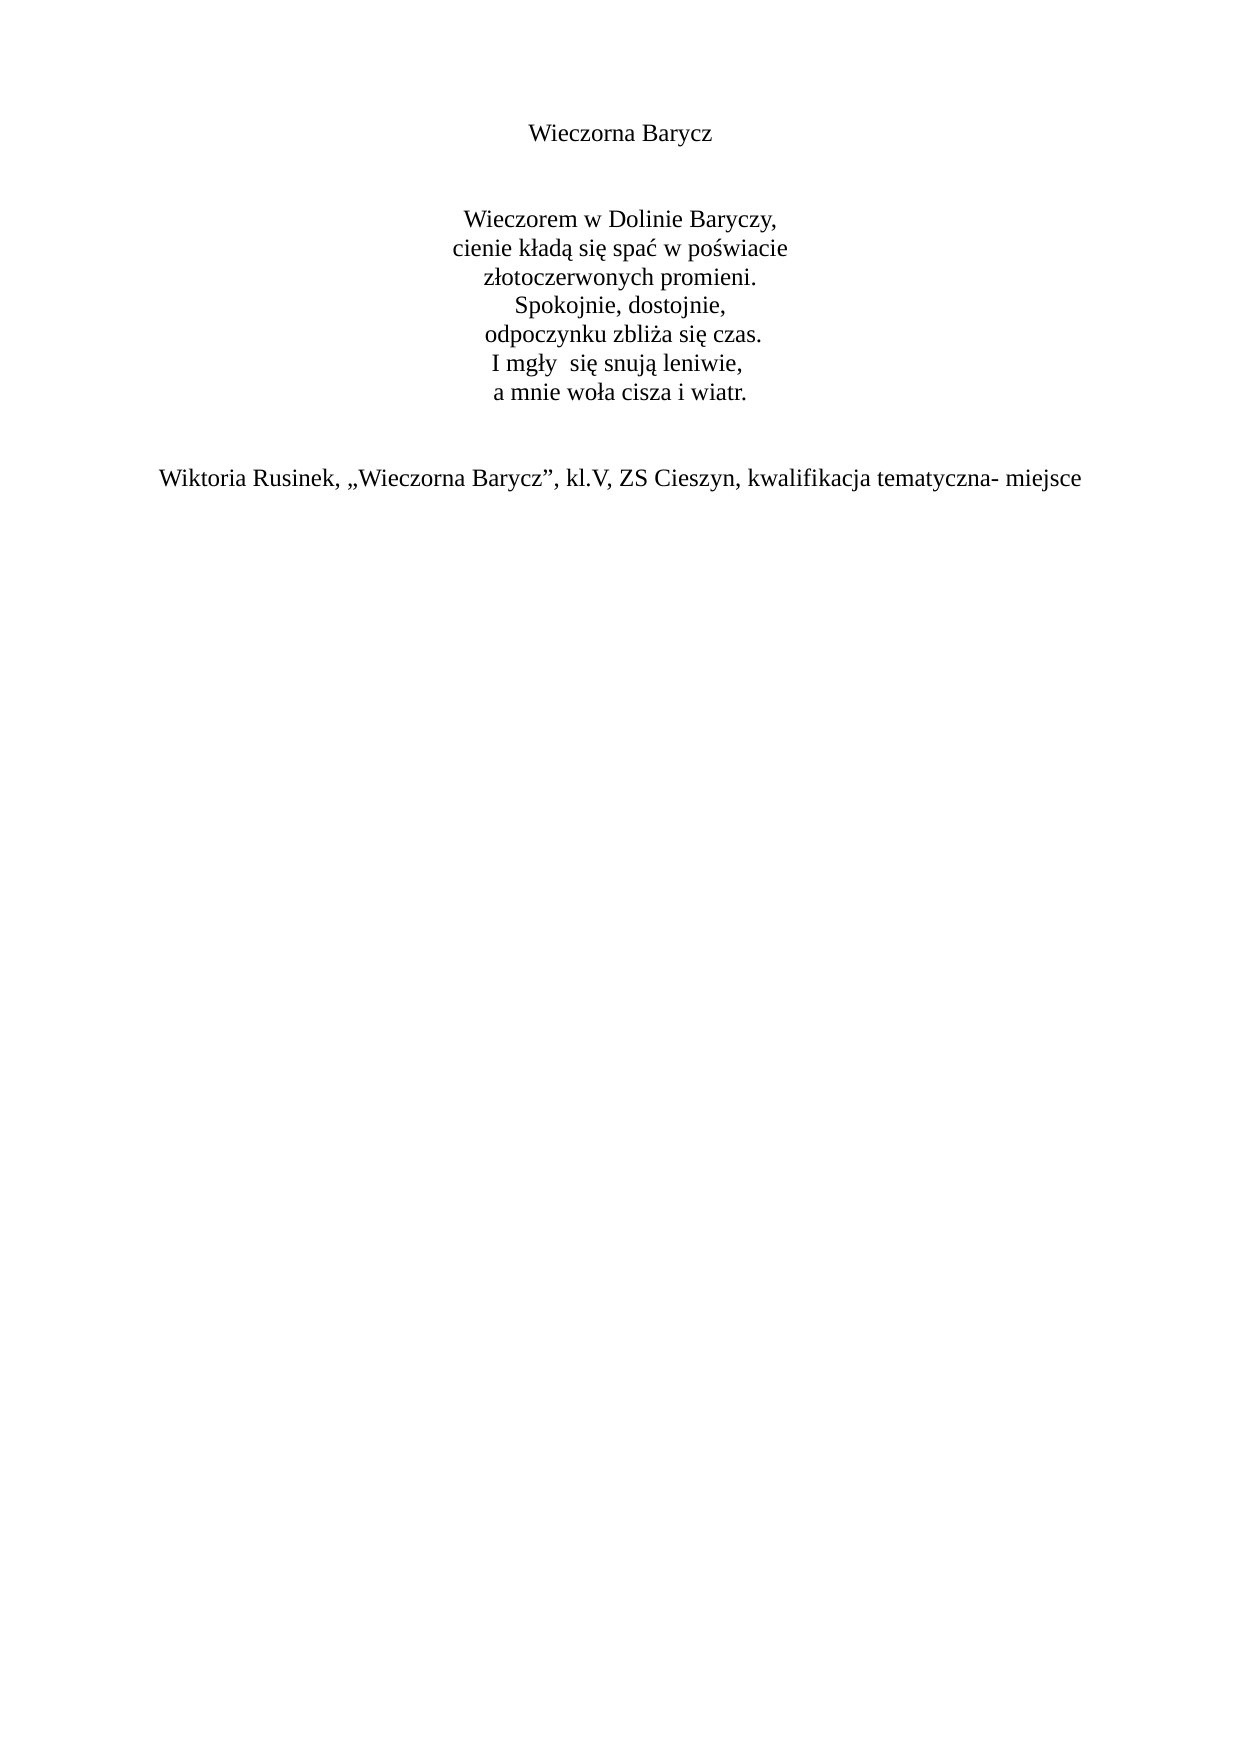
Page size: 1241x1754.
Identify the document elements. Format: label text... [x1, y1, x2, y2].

text Spokojnie, dostojnie, [118, 291, 1122, 319]
text Wieczorem w Dolinie Baryczy, [118, 204, 1122, 233]
text Wiktoria Rusinek, „Wieczorna Barycz”, kl.V, ZS Cieszyn, kwalifikacja tematyczna- miejsce [118, 463, 1122, 492]
text odpoczynku zbliża się czas. [118, 319, 1122, 348]
text a mnie woła cisza i wiatr. [118, 377, 1122, 406]
text I mgły się snują leniwie, [118, 348, 1122, 377]
text złotoczerwonych promieni. [118, 262, 1122, 291]
text Wieczorna Barycz [118, 118, 1122, 147]
text cienie kładą się spać w poświacie [118, 233, 1122, 262]
